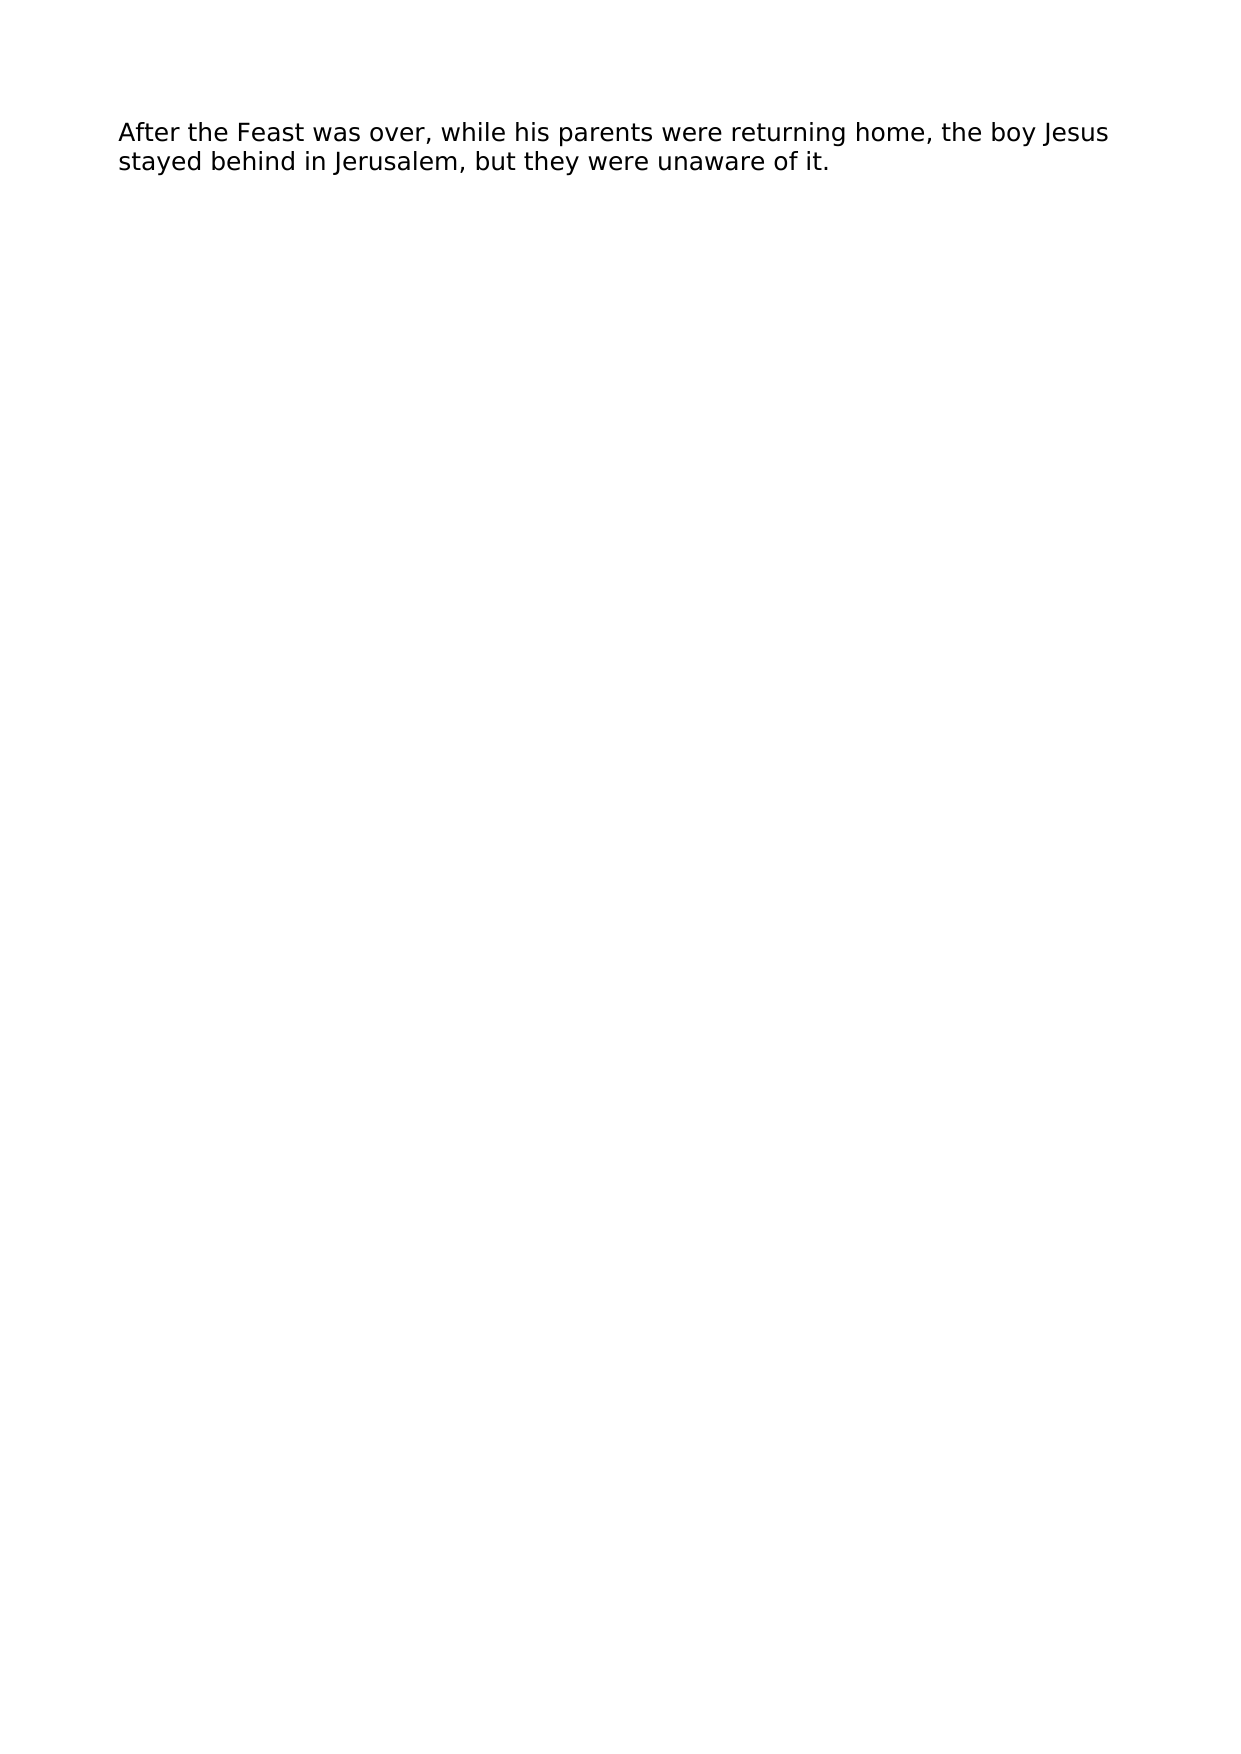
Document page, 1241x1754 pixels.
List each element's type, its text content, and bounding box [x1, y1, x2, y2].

text After the Feast was over, while his parents were returning home, the boy Jesus stayed behind in Jerusalem, but they were unaware of it. [118, 118, 1122, 176]
